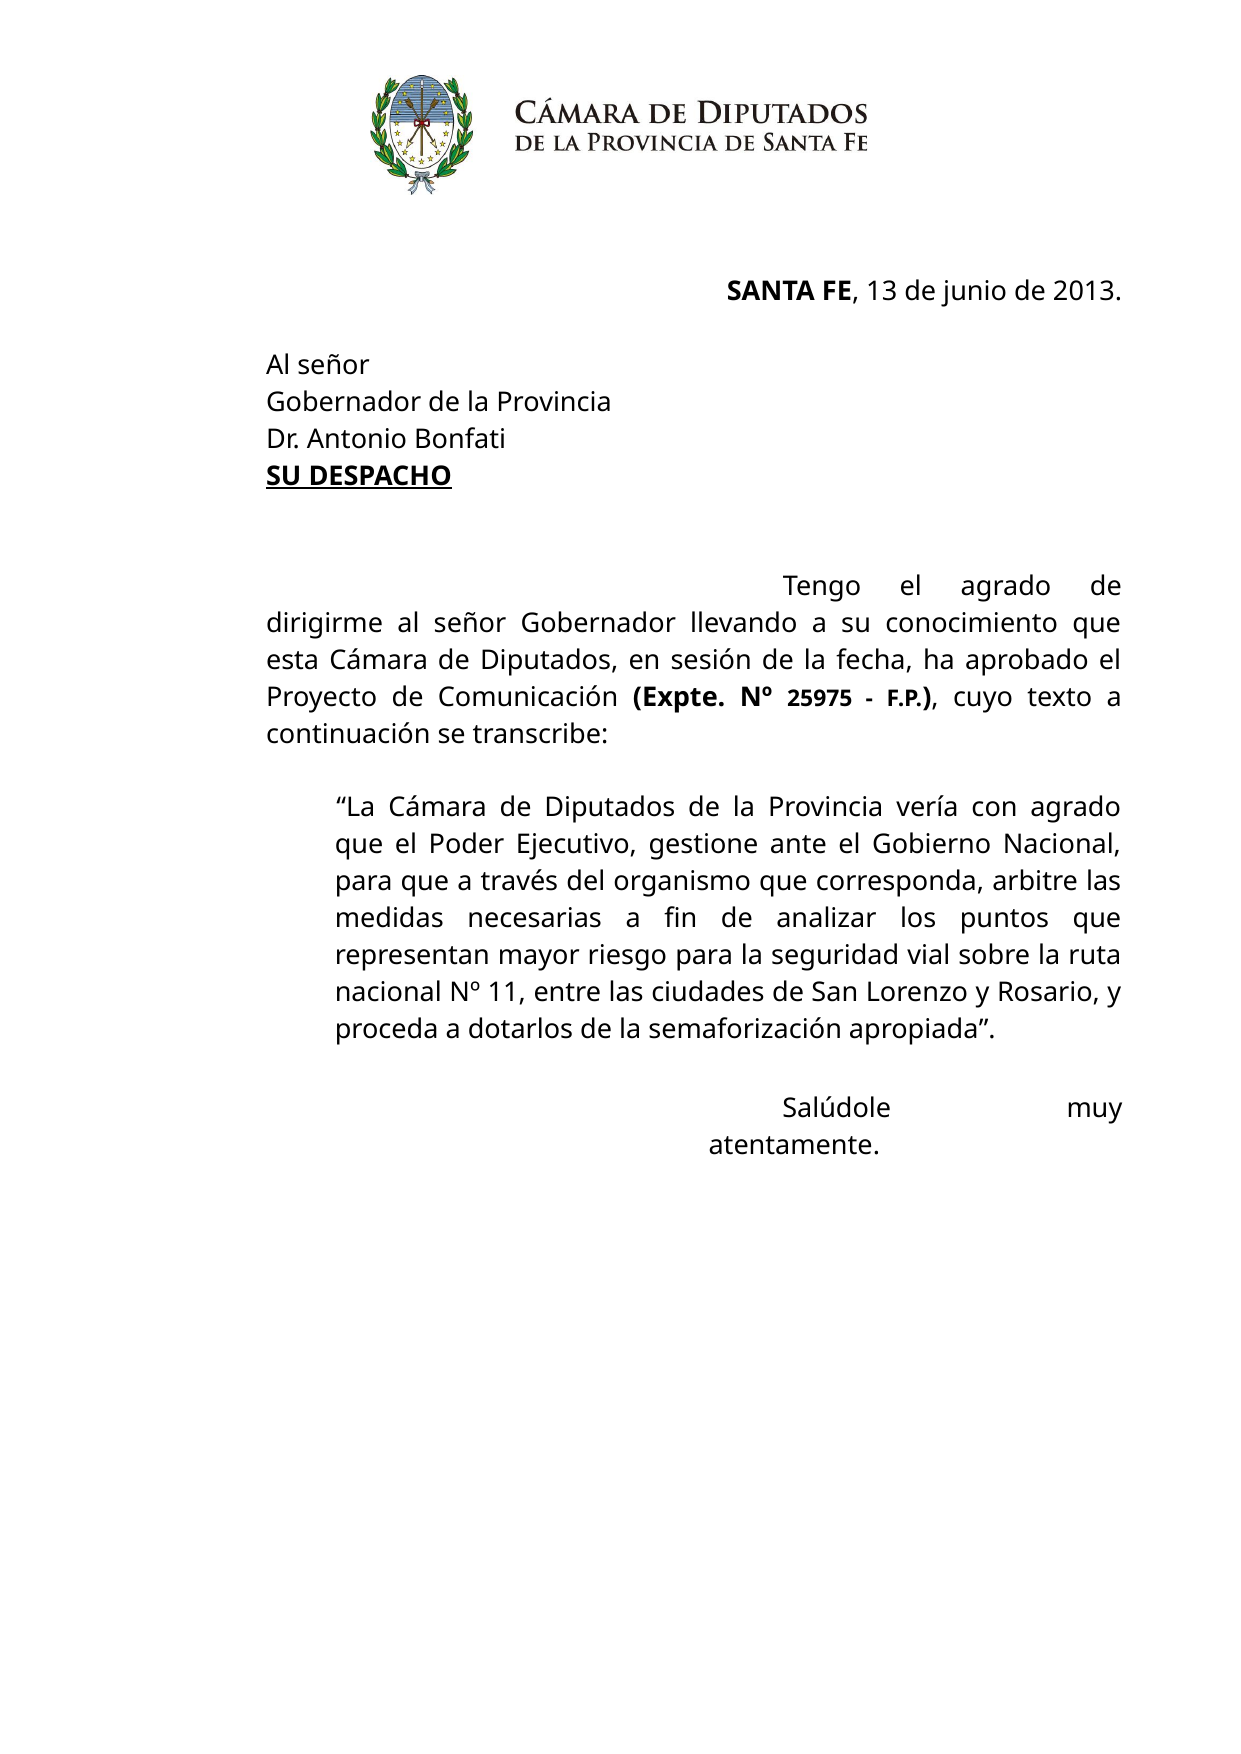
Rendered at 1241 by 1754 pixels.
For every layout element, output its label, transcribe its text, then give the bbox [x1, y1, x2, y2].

text Al señor [266, 345, 1122, 382]
text Salúdole muy atentamente. [708, 1089, 1122, 1163]
text SANTA FE, 13 de junio de 2013. [266, 272, 1122, 308]
text SU DESPACHO [266, 456, 1122, 493]
text “La Cámara de Diputados de la Provincia vería con agrado que el Poder Ejecutivo, gestione ante el Gobierno Nacional, para que a través del organismo que corresponda, arbitre las medidas necesarias a fin de analizar los puntos que representan mayor riesgo para la seguridad vial sobre la ruta nacional Nº 11, entre las ciudades de San Lorenzo y Rosario, y proceda a dotarlos de la semaforización apropiada”. [334, 788, 1122, 1046]
text Gobernador de la Provincia [266, 382, 1122, 419]
text Tengo el agrado de dirigirme al señor Gobernador llevando a su conocimiento que esta Cámara de Diputados, en sesión de la fecha, ha aprobado el Proyecto de Comunicación (Expte. Nº 25975 - F.P.), cuyo texto a continuación se transcribe: [266, 567, 1122, 751]
picture [370, 75, 868, 199]
text Dr. Antonio Bonfati [266, 419, 1122, 456]
